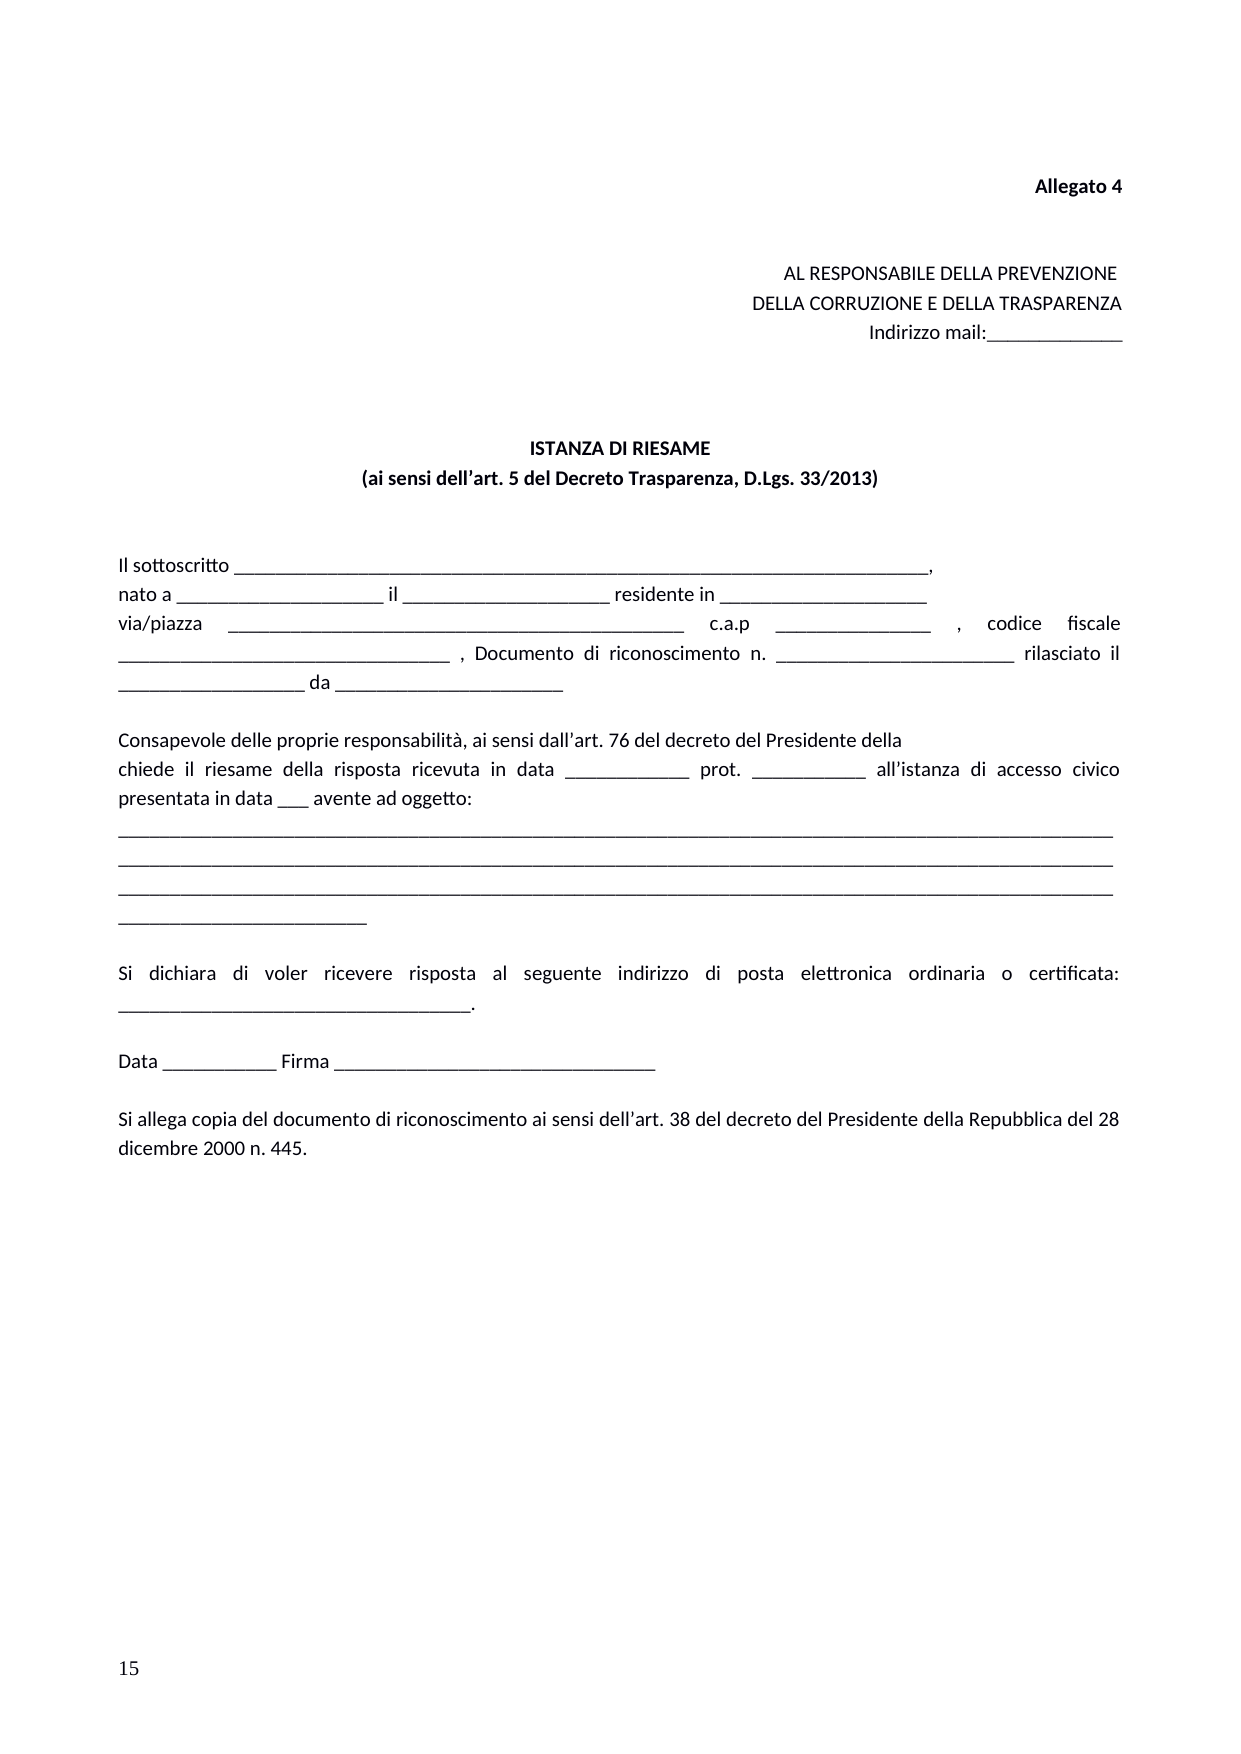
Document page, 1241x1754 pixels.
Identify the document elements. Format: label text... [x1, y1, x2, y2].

text Consapevole delle proprie responsabilità, ai sensi dall’art. 76 del decreto del Presidente della [118, 727, 1122, 753]
text ________________________________________________________________________________________________________________________________________________________________________________________________________________________________________________________________________________________________________________________ [118, 815, 1122, 928]
text DELLA CORRUZIONE E DELLA TRASPARENZA [118, 290, 1122, 315]
text ISTANZA DI RIESAME [118, 436, 1122, 461]
text Il sottoscritto ___________________________________________________________________, [118, 552, 1122, 578]
text Si dichiara di voler ricevere risposta al seguente indirizzo di posta elettronica ordinaria o certificata: __________________________________. [118, 961, 1122, 1015]
text via/piazza ____________________________________________ c.a.p _______________ , codice fiscale ________________________________ , Documento di riconoscimento n. _______________________ rilasciato il __________________ da ______________________ [118, 611, 1122, 694]
text (ai sensi dell’art. 5 del Decreto Trasparenza, D.Lgs. 33/2013) [118, 465, 1122, 490]
text chiede il riesame della risposta ricevuta in data ____________ prot. ___________ all’istanza di accesso civico presentata in data ___ avente ad oggetto: [118, 756, 1122, 811]
text Si allega copia del documento di riconoscimento ai sensi dell’art. 38 del decreto del Presidente della Repubblica del 28 dicembre 2000 n. 445. [118, 1106, 1122, 1161]
text nato a ____________________ il ____________________ residente in ____________________ [118, 581, 1122, 607]
text AL RESPONSABILE DELLA PREVENZIONE [118, 261, 1122, 286]
text Data ___________ Firma _______________________________ [118, 1048, 1122, 1073]
text Allegato 4 [118, 173, 1122, 198]
text Indirizzo mail:_____________ [118, 319, 1122, 344]
